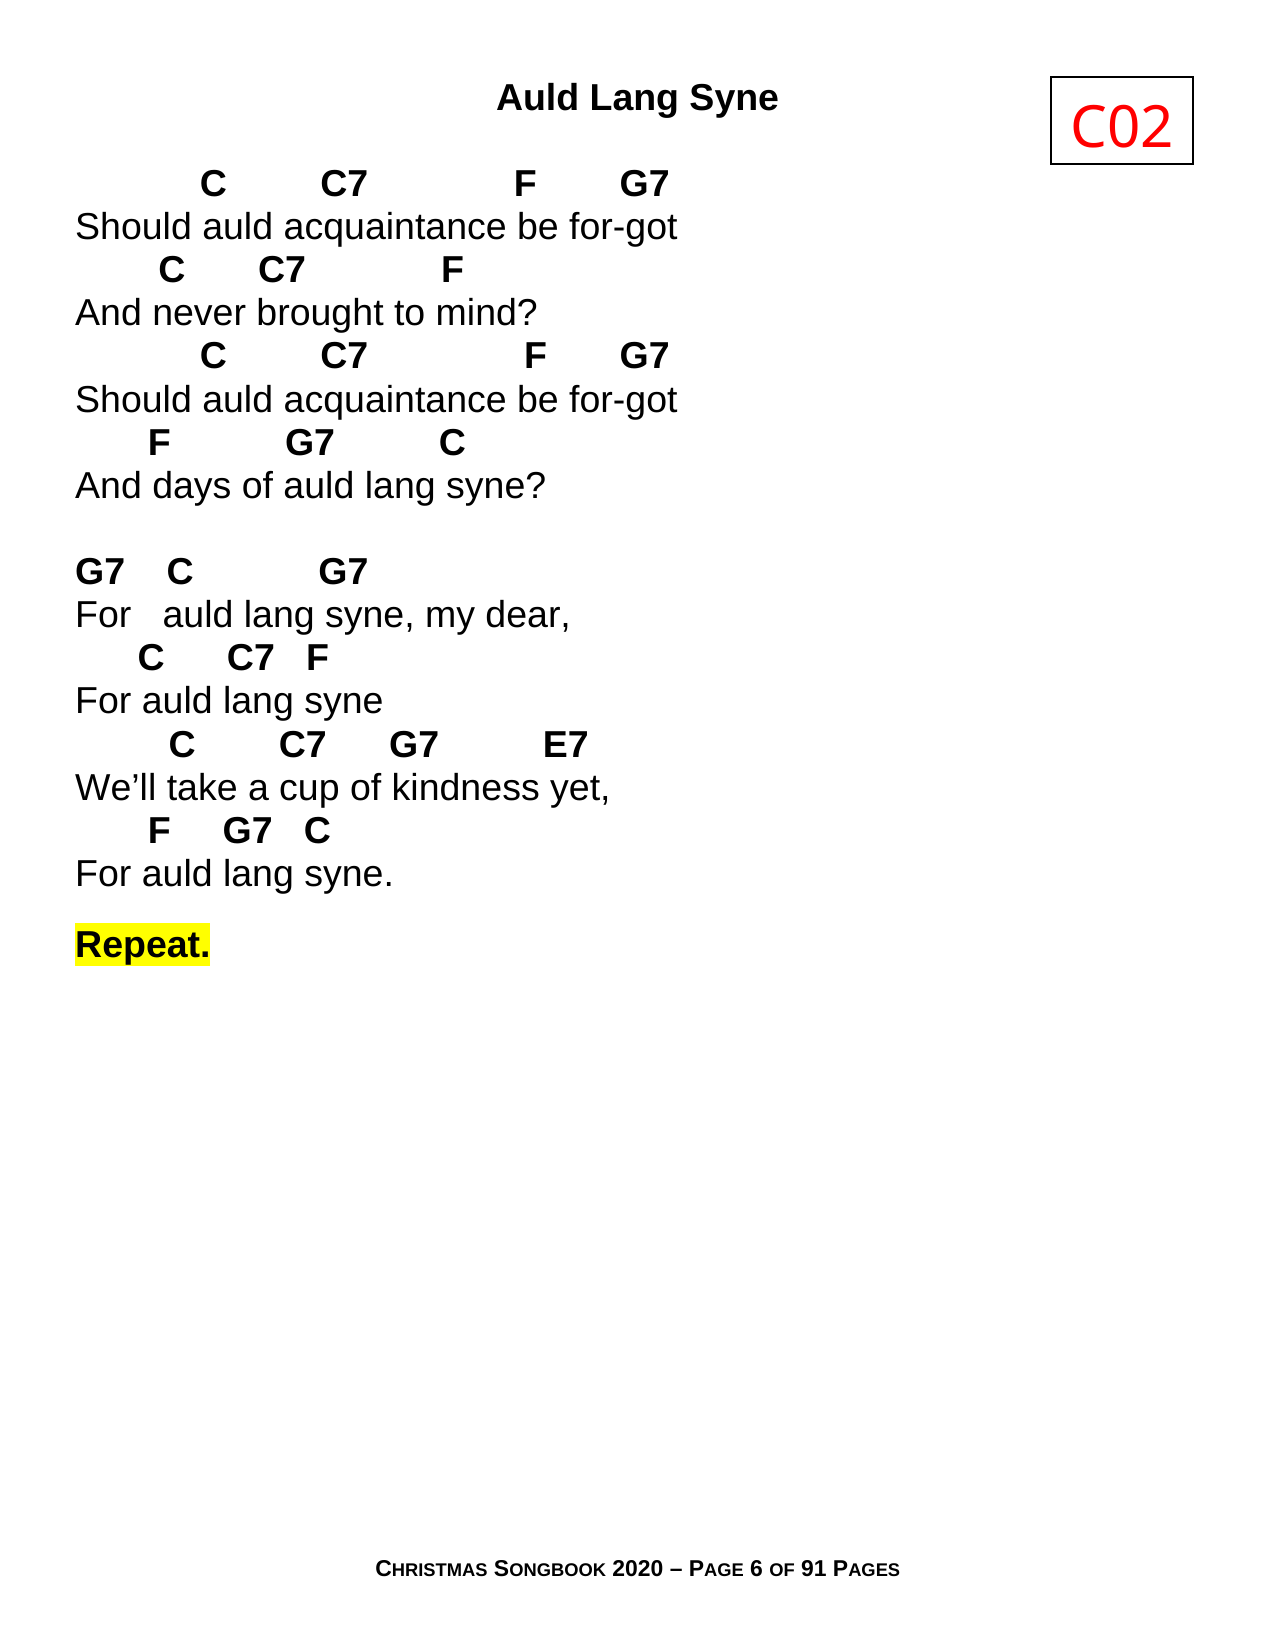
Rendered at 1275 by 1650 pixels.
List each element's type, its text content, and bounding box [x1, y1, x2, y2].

text And never brought to mind? [75, 291, 1200, 334]
text C C7 G7 E7 [75, 722, 1200, 765]
text F G7 C [75, 420, 1200, 463]
text Auld Lang Syne [1052, 78, 1192, 163]
text For auld lang syne [75, 679, 1200, 722]
text For auld lang syne. [75, 851, 1200, 894]
text Should auld acquaintance be for-got [75, 204, 1200, 247]
text C C7 F [75, 636, 1200, 679]
text C C7 F G7 [75, 334, 1200, 377]
text C C7 F [75, 247, 1200, 291]
text Repeat. [75, 922, 1200, 966]
text And days of auld lang syne? [75, 463, 1200, 506]
text C02 [1067, 85, 1177, 156]
text We’ll take a cup of kindness yet, [75, 765, 1200, 808]
text For auld lang syne, my dear, [75, 592, 1200, 636]
text F G7 C [75, 808, 1200, 851]
text Auld Lang Syne [75, 75, 1200, 118]
text Should auld acquaintance be for-got [75, 377, 1200, 420]
text G7 C G7 [75, 549, 1200, 592]
text C C7 F G7 [75, 161, 1200, 204]
